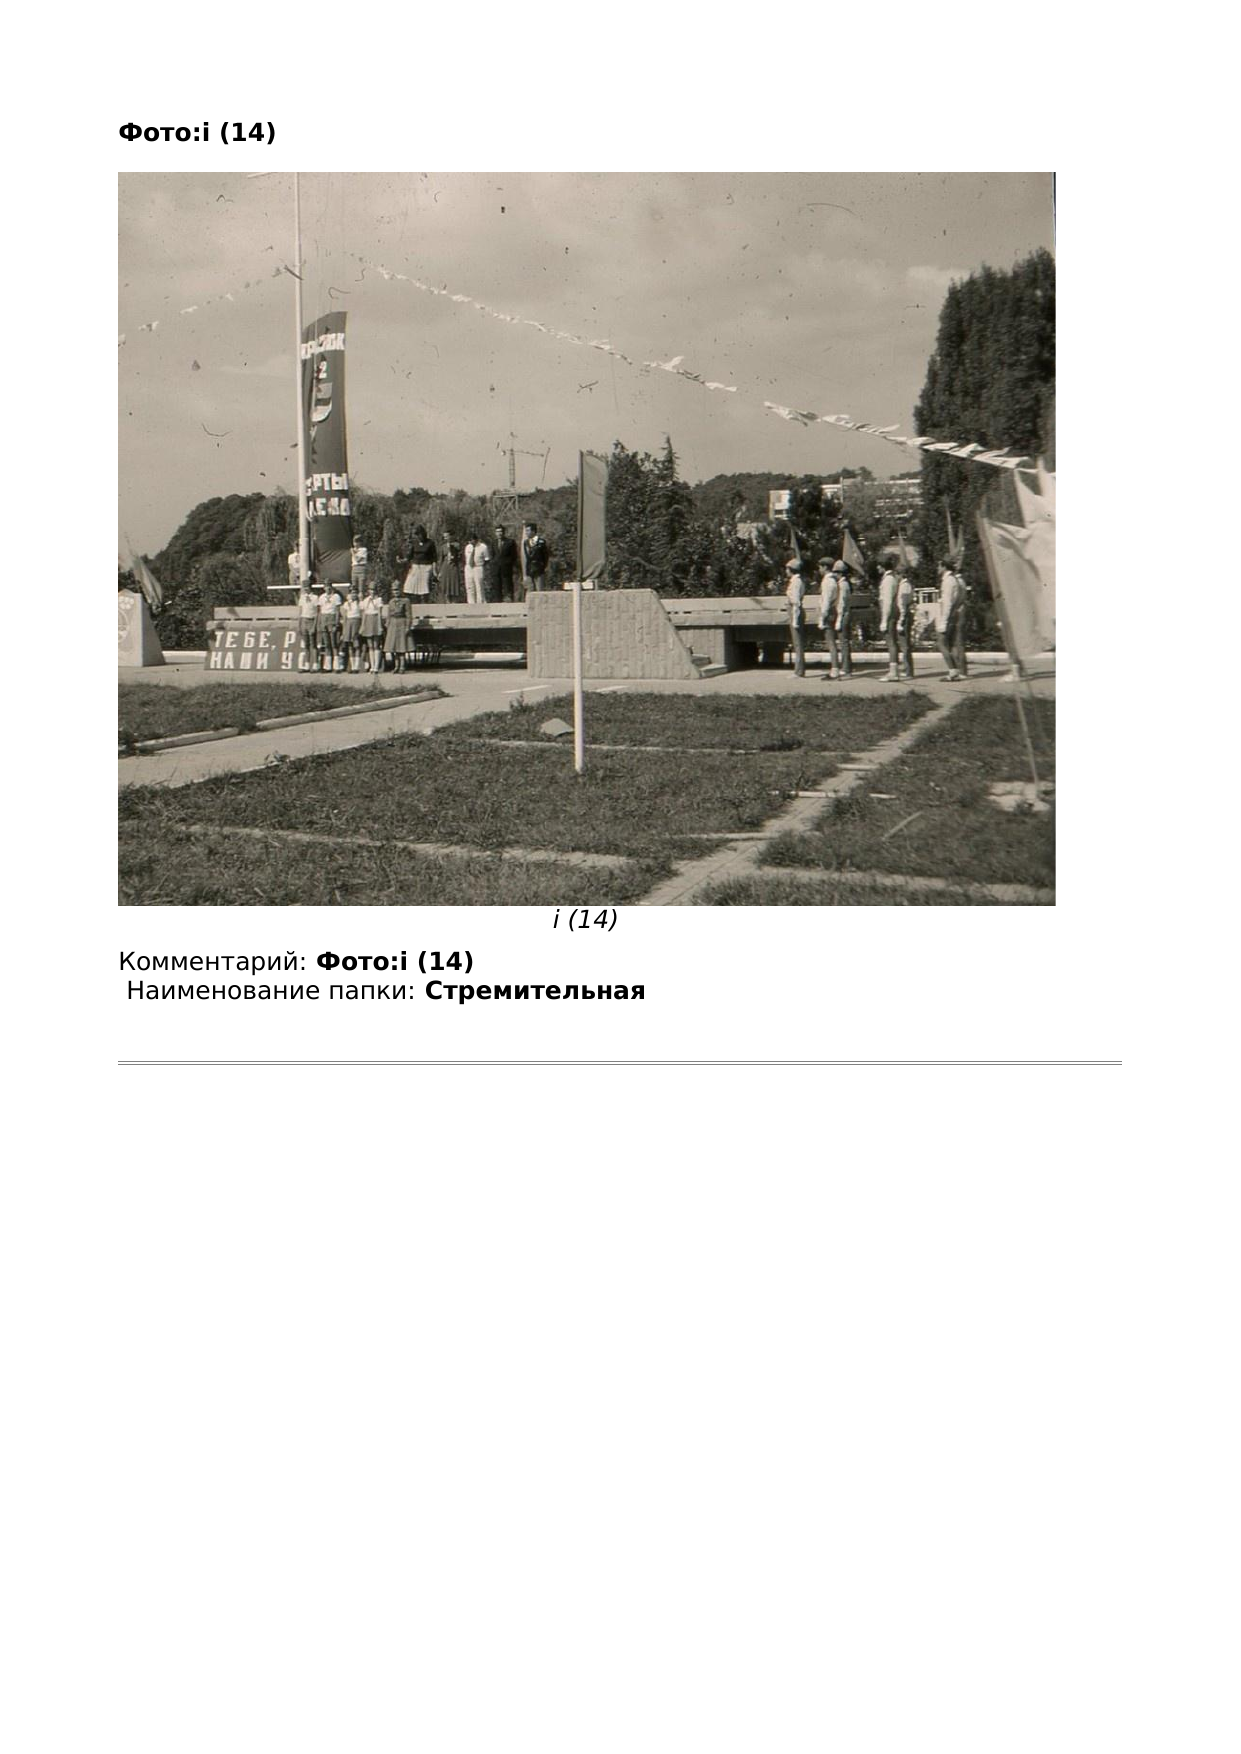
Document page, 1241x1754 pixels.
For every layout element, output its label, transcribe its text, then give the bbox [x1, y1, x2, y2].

subtitle Фото:i (14) [118, 118, 1122, 147]
text Комментарий: Фото:i (14) Наименование папки: Стремительная [118, 947, 1122, 1034]
text i (14) [118, 906, 1056, 934]
picture [118, 172, 1056, 906]
